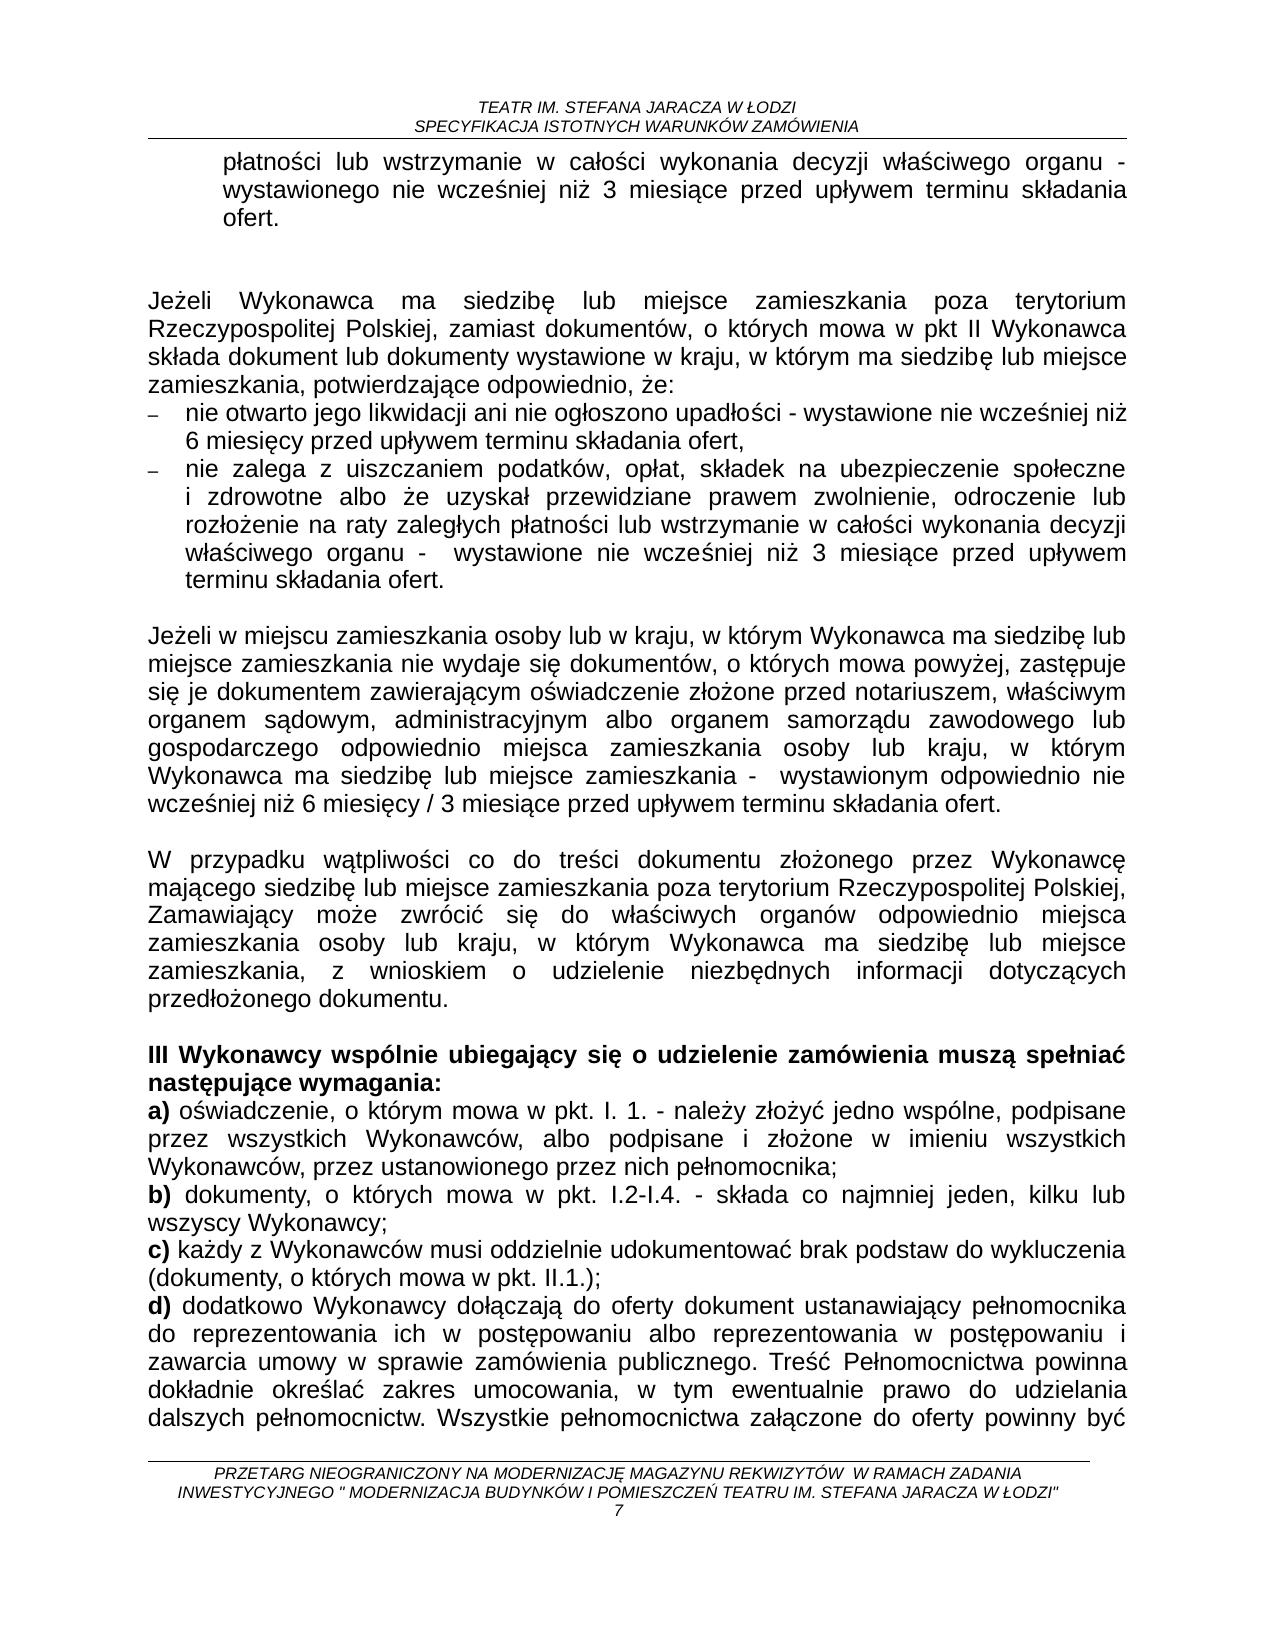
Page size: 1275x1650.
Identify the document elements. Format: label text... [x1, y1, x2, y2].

list nie zalega z uiszczaniem podatków, opłat, składek na ubezpieczenie społeczne i zdrowotne albo że uzyskał przewidziane prawem zwolnienie, odroczenie lub rozłożenie na raty zaległych płatności lub wstrzymanie w całości wykonania decyzji właściwego organu - wystawione nie wcześniej niż 3 miesiące przed upływem terminu składania ofert. [148, 455, 1127, 594]
text b) dokumenty, o których mowa w pkt. I.2-I.4. - składa co najmniej jeden, kilku lub wszyscy Wykonawcy; [148, 1181, 1127, 1236]
text a) oświadczenie, o którym mowa w pkt. I. 1. - należy złożyć jedno wspólne, podpisane przez wszystkich Wykonawców, albo podpisane i złożone w imieniu wszystkich Wykonawców, przez ustanowionego przez nich pełnomocnika; [148, 1097, 1127, 1181]
list płatności lub wstrzymanie w całości wykonania decyzji właściwego organu - wystawionego nie wcześniej niż 3 miesiące przed upływem terminu składania ofert. [185, 148, 1127, 231]
list nie otwarto jego likwidacji ani nie ogłoszono upadłości - wystawione nie wcześniej niż 6 miesięcy przed upływem terminu składania ofert, [148, 399, 1127, 455]
text W przypadku wątpliwości co do treści dokumentu złożonego przez Wykonawcę mającego siedzibę lub miejsce zamieszkania poza terytorium Rzeczypospolitej Polskiej, Zamawiający może zwrócić się do właściwych organów odpowiednio miejsca zamieszkania osoby lub kraju, w którym Wykonawca ma siedzibę lub miejsce zamieszkania, z wnioskiem o udzielenie niezbędnych informacji dotyczących przedłożonego dokumentu. [148, 846, 1127, 1013]
text Jeżeli Wykonawca ma siedzibę lub miejsce zamieszkania poza terytorium Rzeczypospolitej Polskiej, zamiast dokumentów, o których mowa w pkt II Wykonawca składa dokument lub dokumenty wystawione w kraju, w którym ma siedzibę lub miejsce zamieszkania, potwierdzające odpowiednio, że: [148, 287, 1127, 399]
text d) dodatkowo Wykonawcy dołączają do oferty dokument ustanawiający pełnomocnika do reprezentowania ich w postępowaniu albo reprezentowania w postępowaniu i zawarcia umowy w sprawie zamówienia publicznego. Treść Pełnomocnictwa powinna dokładnie określać zakres umocowania, w tym ewentualnie prawo do udzielania dalszych pełnomocnictw. Wszystkie pełnomocnictwa załączone do oferty powinny być [148, 1292, 1127, 1432]
text Jeżeli w miejscu zamieszkania osoby lub w kraju, w którym Wykonawca ma siedzibę lub miejsce zamieszkania nie wydaje się dokumentów, o których mowa powyżej, zastępuje się je dokumentem zawierającym oświadczenie złożone przed notariuszem, właściwym organem sądowym, administracyjnym albo organem samorządu zawodowego lub gospodarczego odpowiednio miejsca zamieszkania osoby lub kraju, w którym Wykonawca ma siedzibę lub miejsce zamieszkania - wystawionym odpowiednio nie wcześniej niż 6 miesięcy / 3 miesiące przed upływem terminu składania ofert. [148, 622, 1127, 818]
text c) każdy z Wykonawców musi oddzielnie udokumentować brak podstaw do wykluczenia (dokumenty, o których mowa w pkt. II.1.); [148, 1236, 1127, 1292]
text III Wykonawcy wspólnie ubiegający się o udzielenie zamówienia muszą spełniać następujące wymagania: [148, 1041, 1127, 1097]
